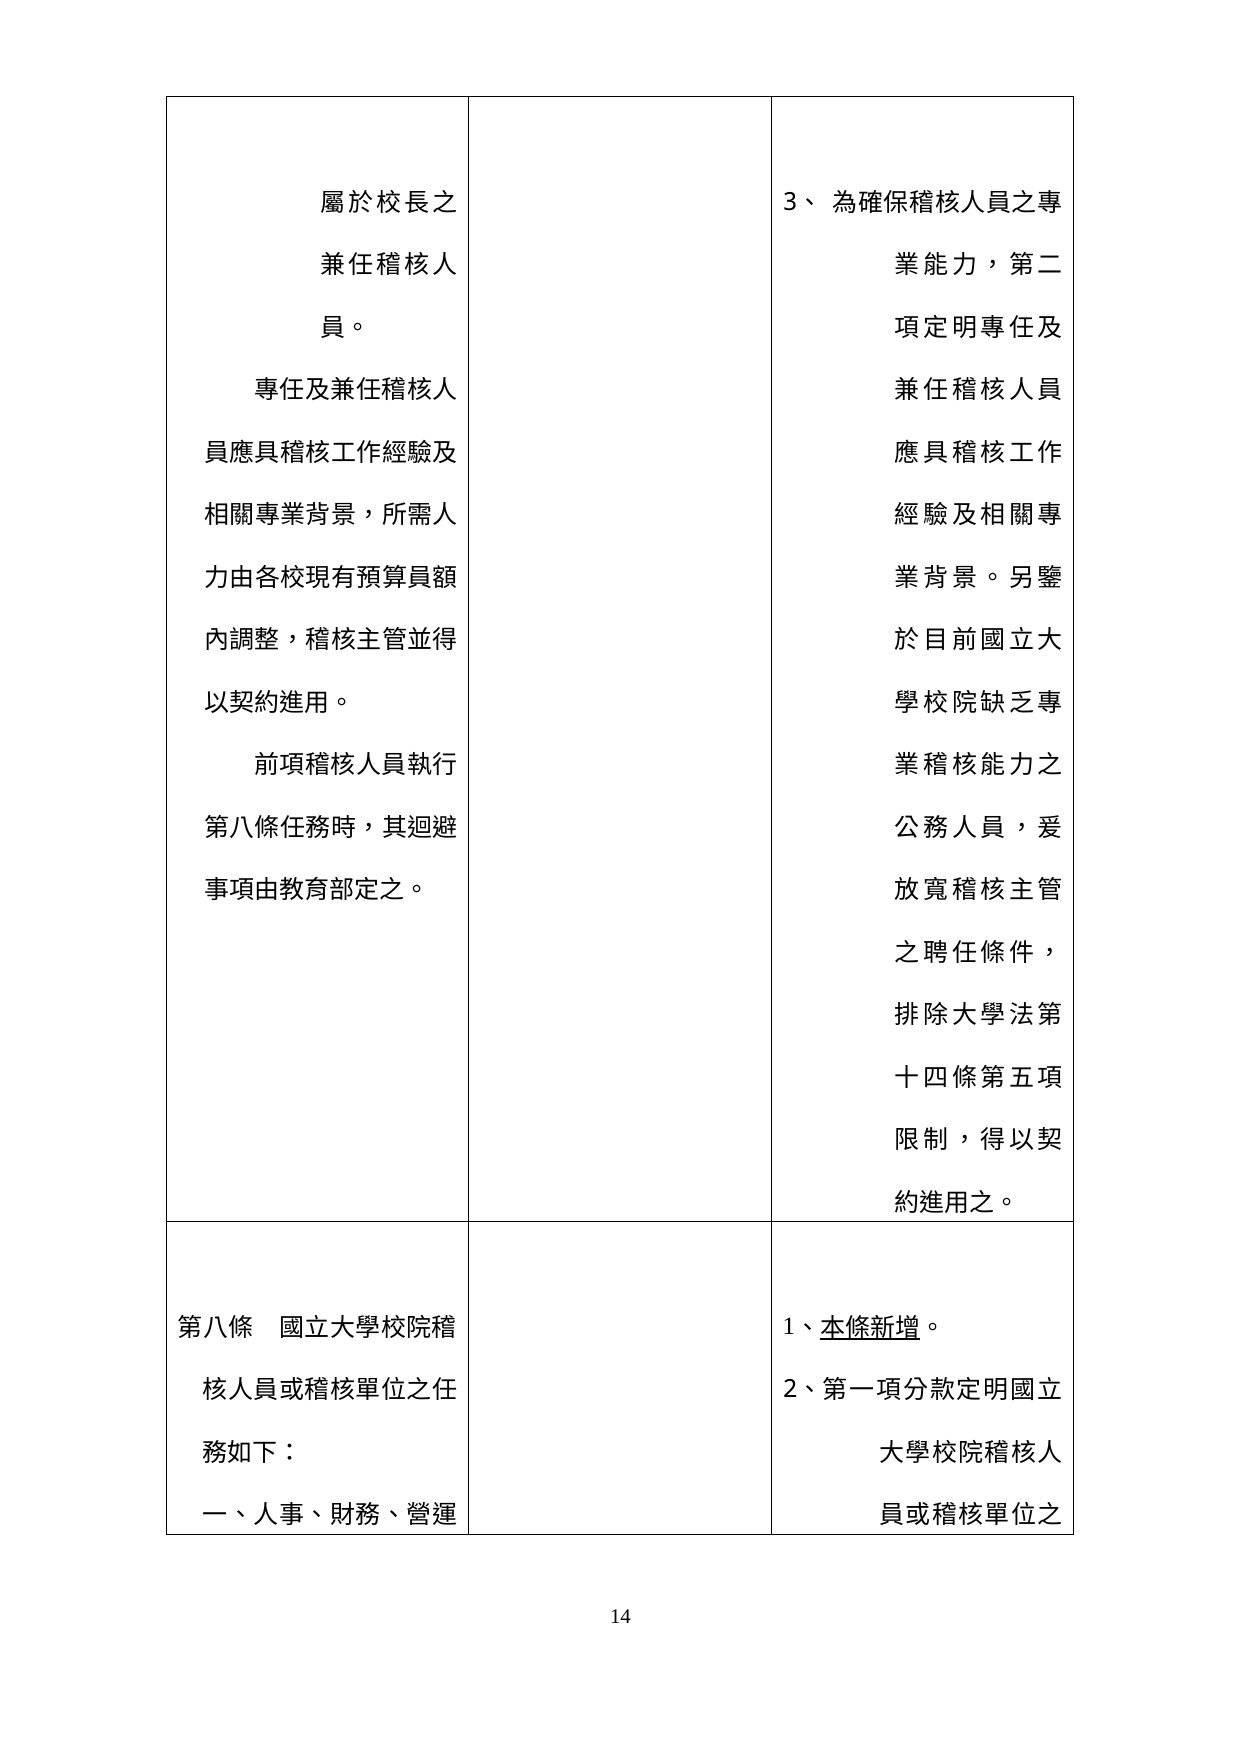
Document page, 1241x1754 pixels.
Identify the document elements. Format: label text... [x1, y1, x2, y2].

table_cell [469, 1222, 771, 1534]
table_cell 第八條 國立大學校院稽核人員或稽核單位之任務如下： 一、人事、財務、營運 [167, 1222, 468, 1534]
table_cell 本條新增。 第一項分款定明國立大學校院稽核人員或稽核單位之任務。 第二項定明第一項第一款所定交易循環之範疇。 國立大學校院稽核人員負責校務基金各項內部控制稽核，並依年度稽核計畫執行，爰於第三項定明應擬定稽核計畫，並作成年度稽核報告。 [772, 1222, 1073, 1534]
table_cell 本條新增。 為強化校務基金內部控制機制，爰參考「學校財團法人及所設私立學校內部控制制度實施辦法」有關內部控制制度之檢核規定，增訂第一項規定，就年度總收入在新臺幣二十億元以上及未達二十億元之學校，分款定明設置稽核人員之方式；相關人力由各校於現有預算員額內調整因應。 為確保稽核人員之專業能力，第二項定明專任及兼任稽核人員應具稽核工作經驗及相關專業背景。另鑒於目前國立大學校院缺乏專業稽核能力之公務人員，爰放寬稽核主管之聘任條件，排除大學法第十四條第五項限制，得以契約進用之。 [772, 97, 1073, 1221]
table_cell 屬於校長之兼任稽核人員。 專任及兼任稽核人員應具稽核工作經驗及相關專業背景，所需人力由各校現有預算員額內調整，稽核主管並得以契約進用。 前項稽核人員執行第八條任務時，其迴避事項由教育部定之。 [167, 97, 468, 1221]
table_cell [469, 97, 771, 1221]
